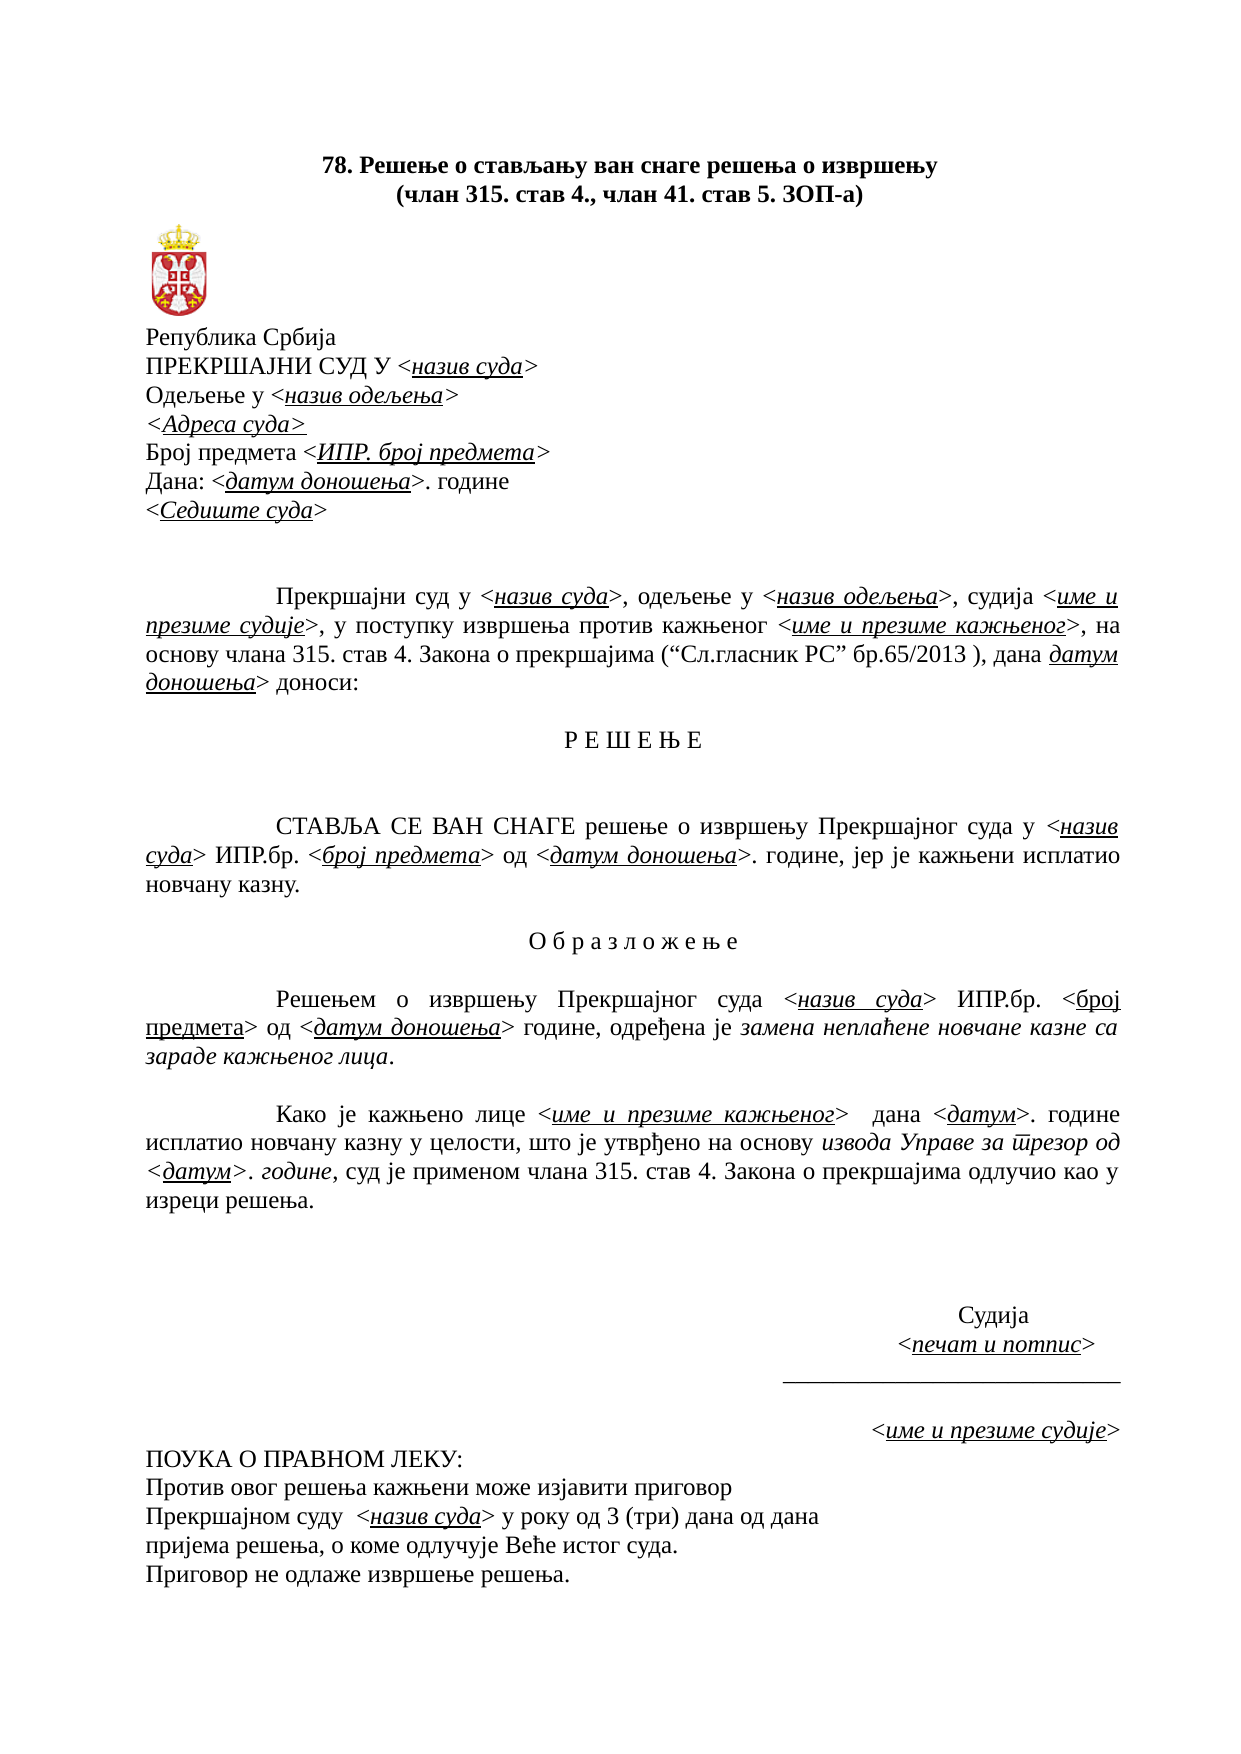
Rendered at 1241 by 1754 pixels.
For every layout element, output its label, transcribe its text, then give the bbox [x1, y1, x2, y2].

text Против овог решења кажњени може изјавити приговор [145, 1472, 1120, 1501]
text ___________________________ [145, 1357, 1120, 1386]
text СТАВЉА СЕ ВАН СНАГЕ решење о извршењу Прекршајног суда у <назив суда> ИПР.бр. <број предмета> од <датум доношења>. године, јер је кажњени исплатио новчану казну. [145, 811, 1120, 897]
text Прекршајном суду <назив суда> у року од 3 (три) дана од дана [145, 1501, 1120, 1530]
text <Адреса суда> [145, 409, 1120, 437]
text Судија [145, 1271, 1120, 1329]
text Одељење у <назив одељења> [145, 380, 1120, 409]
text (члан 315. став 4., члан 41. став 5. ЗОП-а) [145, 179, 1120, 207]
text ПРЕКРШАЈНИ СУД У <назив суда> [145, 351, 1120, 380]
text пријема решења, о коме одлучује Веће истог суда. [145, 1530, 1120, 1559]
text 78. Решење о стављању ван снаге решења о извршењу [145, 150, 1120, 179]
text ПОУКА О ПРАВНОМ ЛЕКУ: [145, 1444, 1120, 1472]
picture [151, 224, 207, 316]
text Како је кажњено лице <име и презиме кажњеног> дана <датум>. године исплатио новчану казну у целости, што је утврђено на основу извода Управе за трезор од <датум>. године, суд је применом члана 315. став 4. Закона о прекршајима одлучио као у изреци решења. [145, 1099, 1120, 1214]
text О б р а з л о ж е њ е [145, 926, 1120, 955]
text Приговор не одлаже извршење решења. [145, 1559, 1120, 1587]
text <печат и потпис> [145, 1329, 1120, 1357]
text Број предмета <ИПР. број предмета> [145, 437, 1120, 466]
text Република Србија [145, 322, 1120, 351]
text <име и презиме судије> [145, 1415, 1120, 1444]
text Решењем о извршењу Прекршајног суда <назив суда> ИПР.бр. <број предмета> од <датум доношења> године, одређена је замена неплаћене новчане казне са зараде кажњеног лица. [145, 984, 1120, 1070]
text <Седиште суда> [145, 495, 1120, 524]
text Прекршајни суд у <назив суда>, одељење у <назив одељења>, судија <име и презиме судије>, у поступку извршења против кажњеног <име и презиме кажњеног>, на основу члана 315. став 4. Закона о прекршајима (“Сл.гласник РС” бр.65/2013 ), дана датум доношења> доноси: [145, 581, 1120, 696]
text Дана: <датум доношења>. године [145, 466, 1120, 495]
text Р Е Ш Е Њ Е [145, 725, 1120, 754]
